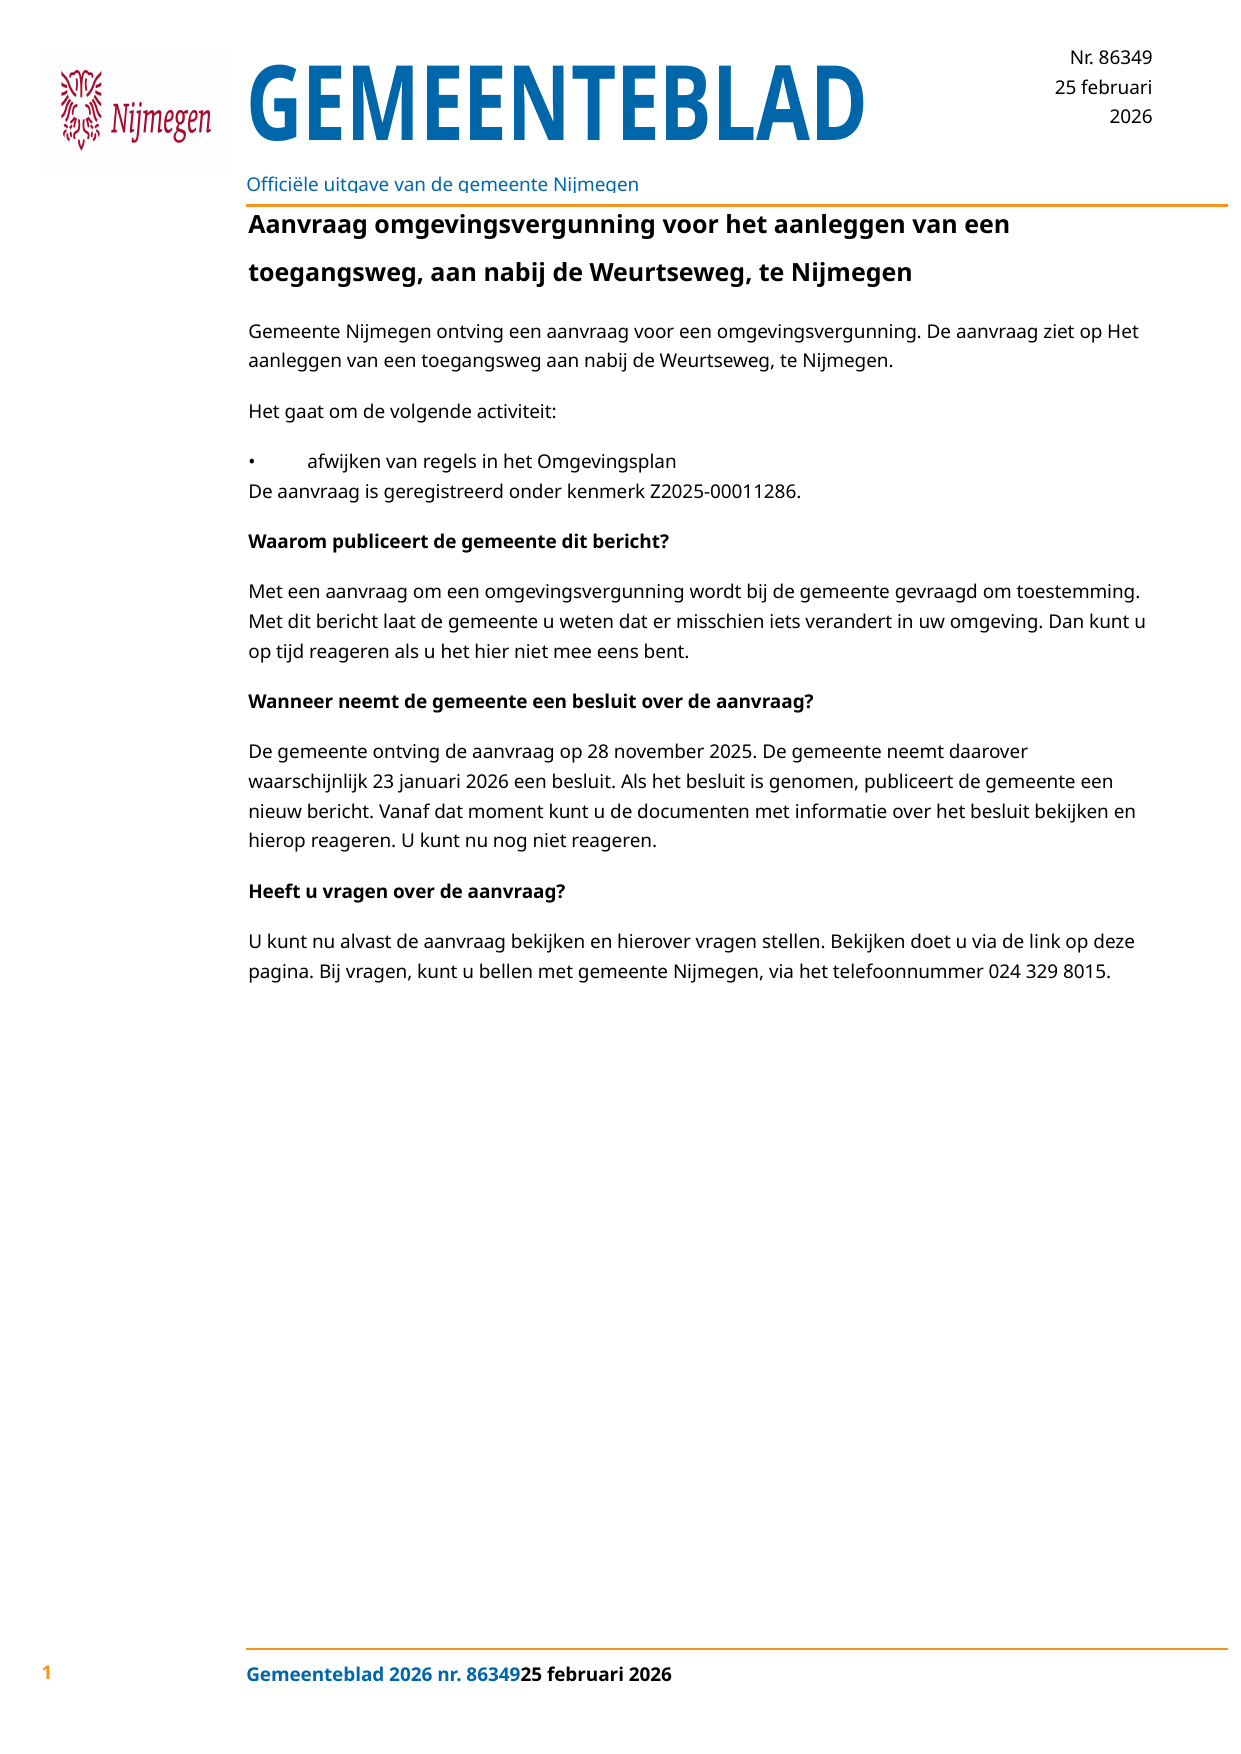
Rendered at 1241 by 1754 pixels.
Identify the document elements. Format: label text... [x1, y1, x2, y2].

text Waarom publiceert de gemeente dit bericht? [248, 528, 1152, 554]
text Heeft u vragen over de aanvraag? [248, 878, 1152, 904]
text De gemeente ontving de aanvraag op 28 november 2025. De gemeente neemt daarover waarschijnlijk 23 januari 2026 een besluit. Als het besluit is genomen, publiceert de gemeente een nieuw bericht. Vanaf dat moment kunt u de documenten met informatie over het besluit bekijken en hierop reageren. U kunt nu nog niet reageren. [248, 739, 1152, 853]
text Met een aanvraag om een omgevingsvergunning wordt bij de gemeente gevraagd om toestemming. Met dit bericht laat de gemeente u weten dat er misschien iets verandert in uw omgeving. Dan kunt u op tijd reageren als u het hier niet mee eens bent. [248, 579, 1152, 664]
text Aanvraag omgevingsvergunning voor het aanleggen van een toegangsweg, aan nabij de Weurtseweg, te Nijmegen [248, 207, 1152, 288]
text Wanneer neemt de gemeente een besluit over de aanvraag? [248, 688, 1152, 714]
picture [41, 47, 231, 172]
text U kunt nu alvast de aanvraag bekijken en hierover vragen stellen. Bekijken doet u via de link op deze pagina. Bij vragen, kunt u bellen met gemeente Nijmegen, via het telefoonnummer 024 329 8015. [248, 928, 1152, 984]
text Het gaat om de volgende activiteit: [248, 398, 1152, 424]
text Gemeente Nijmegen ontving een aanvraag voor een omgevingsvergunning. De aanvraag ziet op Het aanleggen van een toegangsweg aan nabij de Weurtseweg, te Nijmegen. [248, 318, 1152, 373]
text De aanvraag is geregistreerd onder kenmerk Z2025-00011286. [248, 478, 1152, 504]
list afwijken van regels in het Omgevingsplan [248, 448, 1152, 474]
